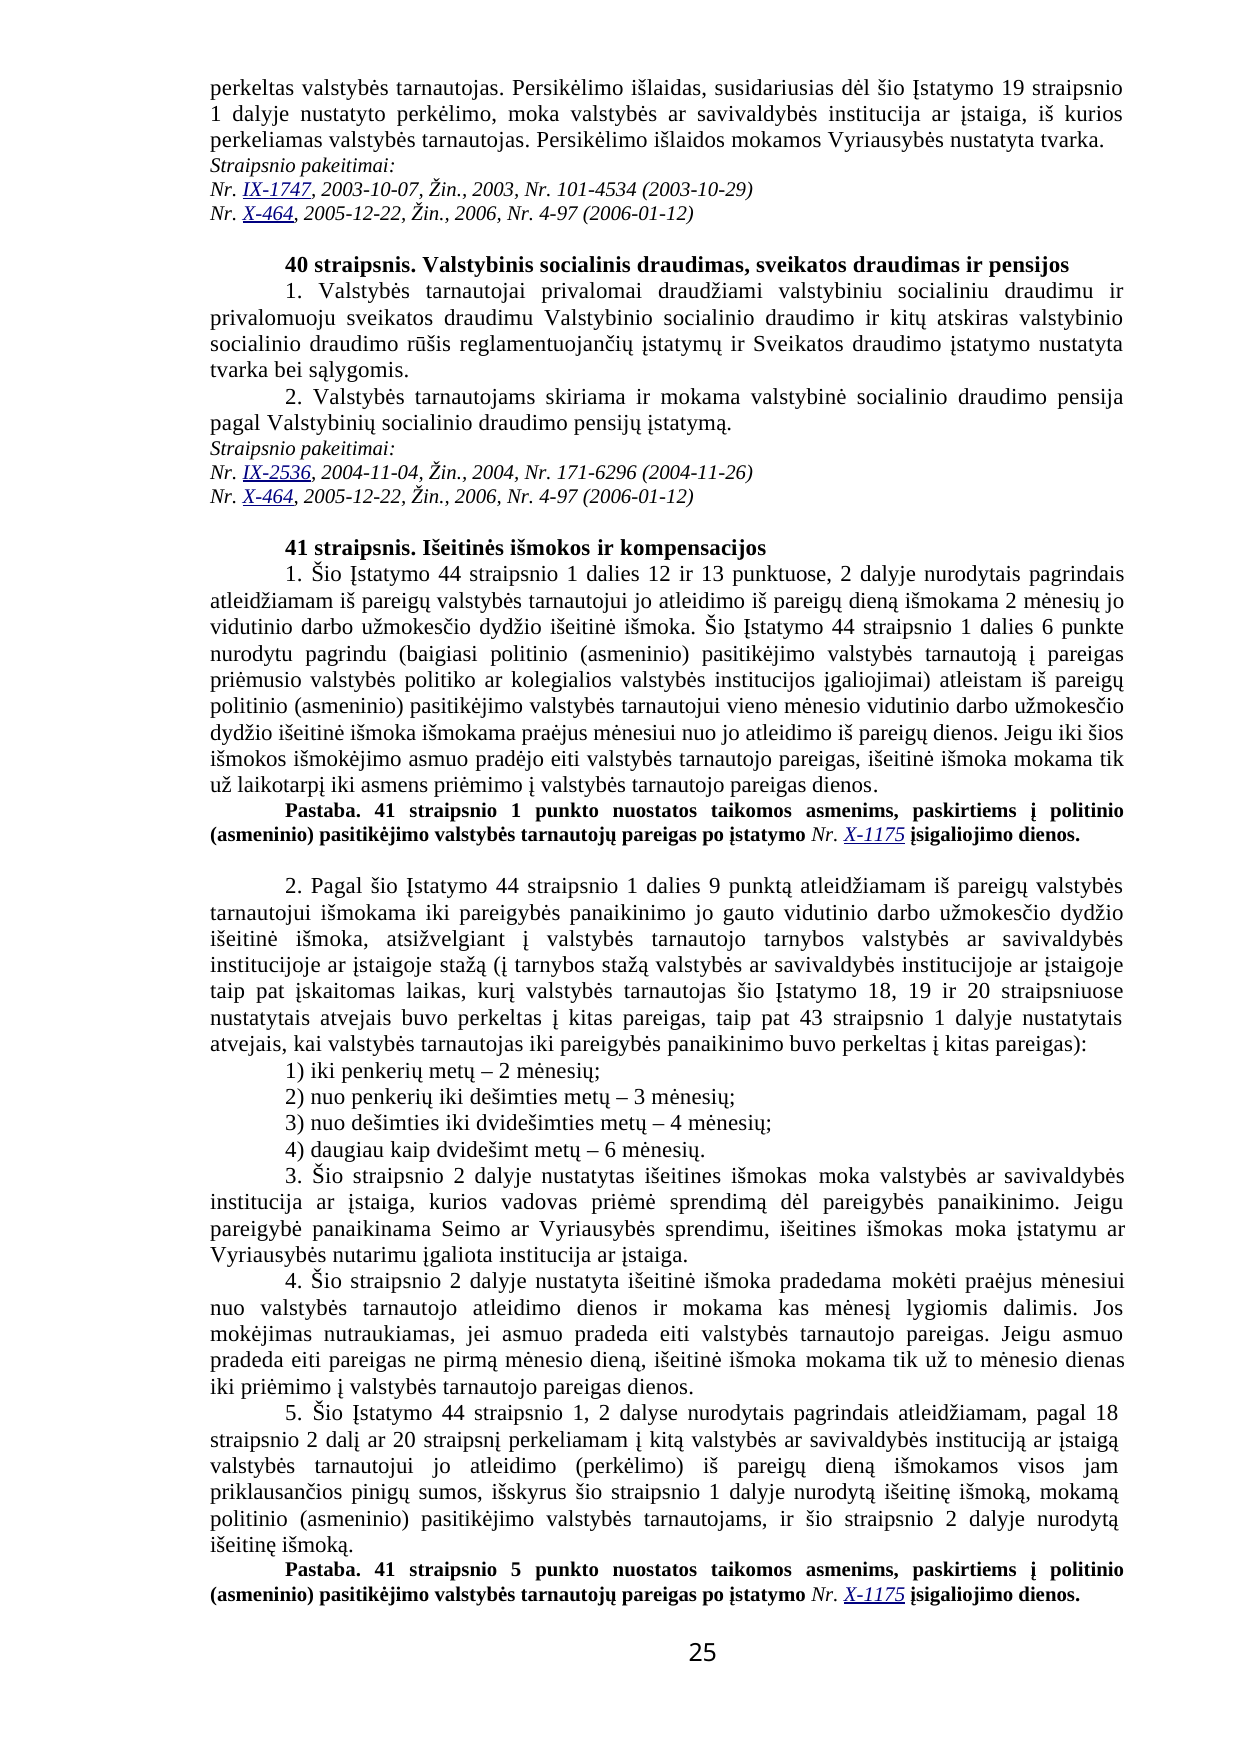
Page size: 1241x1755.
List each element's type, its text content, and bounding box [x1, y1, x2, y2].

text 1. Valstybės tarnautojai privalomai draudžiami valstybiniu socialiniu draudimu ir privalomuoju sveikatos draudimu Valstybinio socialinio draudimo ir kitų atskiras valstybinio socialinio draudimo rūšis reglamentuojančių įstatymų ir Sveikatos draudimo įstatymo nustatyta tvarka bei sąlygomis. [210, 277, 1126, 383]
text 4) daugiau kaip dvidešimt metų – 6 mėnesių. [210, 1136, 1126, 1162]
text Pastaba. 41 straipsnio 1 punkto nuostatos taikomos asmenims, paskirtiems į politinio (asmeninio) pasitikėjimo valstybės tarnautojų pareigas po įstatymo Nr. X-1175 įsigaliojimo dienos. [210, 798, 1126, 846]
text Straipsnio pakeitimai: [210, 436, 1126, 460]
text 5. Šio Įstatymo 44 straipsnio 1, 2 dalyse nurodytais pagrindais atleidžiamam, pagal 18 straipsnio 2 dalį ar 20 straipsnį perkeliamam į kitą valstybės ar savivaldybės instituciją ar įstaigą valstybės tarnautojui jo atleidimo (perkėlimo) iš pareigų dieną išmokamos visos jam priklausančios pinigų sumos, išskyrus šio straipsnio 1 dalyje nurodytą išeitinę išmoką, mokamą politinio (asmeninio) pasitikėjimo valstybės tarnautojams, ir šio straipsnio 2 dalyje nurodytą išeitinę išmoką. [210, 1399, 1120, 1557]
text 41 straipsnis. Išeitinės išmokos ir kompensacijos [210, 534, 1126, 561]
text Pastaba. 41 straipsnio 5 punkto nuostatos taikomos asmenims, paskirtiems į politinio (asmeninio) pasitikėjimo valstybės tarnautojų pareigas po įstatymo Nr. X-1175 įsigaliojimo dienos. [210, 1557, 1126, 1606]
text Nr. X-464, 2005-12-22, Žin., 2006, Nr. 4-97 (2006-01-12) [210, 201, 1120, 225]
text 4. Šio straipsnio 2 dalyje nustatyta išeitinė išmoka pradedama mokėti praėjus mėnesiui nuo valstybės tarnautojo atleidimo dienos ir mokama kas mėnesį lygiomis dalimis. Jos mokėjimas nutraukiamas, jei asmuo pradeda eiti valstybės tarnautojo pareigas. Jeigu asmuo pradeda eiti pareigas ne pirmą mėnesio dieną, išeitinė išmoka mokama tik už to mėnesio dienas iki priėmimo į valstybės tarnautojo pareigas dienos. [210, 1267, 1126, 1399]
text Nr. IX-2536, 2004-11-04, Žin., 2004, Nr. 171-6296 (2004-11-26) [210, 460, 1120, 484]
text 40 straipsnis. Valstybinis socialinis draudimas, sveikatos draudimas ir pensijos [285, 251, 1126, 277]
text 1. Šio Įstatymo 44 straipsnio 1 dalies 12 ir 13 punktuose, 2 dalyje nurodytais pagrindais atleidžiamam iš pareigų valstybės tarnautojui jo atleidimo iš pareigų dieną išmokama 2 mėnesių jo vidutinio darbo užmokesčio dydžio išeitinė išmoka. Šio Įstatymo 44 straipsnio 1 dalies 6 punkte nurodytu pagrindu (baigiasi politinio (asmeninio) pasitikėjimo valstybės tarnautoją į pareigas priėmusio valstybės politiko ar kolegialios valstybės institucijos įgaliojimai) atleistam iš pareigų politinio (asmeninio) pasitikėjimo valstybės tarnautojui vieno mėnesio vidutinio darbo užmokesčio dydžio išeitinė išmoka išmokama praėjus mėnesiui nuo jo atleidimo iš pareigų dienos. Jeigu iki šios išmokos išmokėjimo asmuo pradėjo eiti valstybės tarnautojo pareigas, išeitinė išmoka mokama tik už laikotarpį iki asmens priėmimo į valstybės tarnautojo pareigas dienos. [210, 561, 1126, 798]
text 3. Šio straipsnio 2 dalyje nustatytas išeitines išmokas moka valstybės ar savivaldybės institucija ar įstaiga, kurios vadovas priėmė sprendimą dėl pareigybės panaikinimo. Jeigu pareigybė panaikinama Seimo ar Vyriausybės sprendimu, išeitines išmokas moka įstatymu ar Vyriausybės nutarimu įgaliota institucija ar įstaiga. [210, 1162, 1126, 1267]
text Straipsnio pakeitimai: [210, 153, 1126, 177]
text 2. Pagal šio Įstatymo 44 straipsnio 1 dalies 9 punktą atleidžiamam iš pareigų valstybės tarnautojui išmokama iki pareigybės panaikinimo jo gauto vidutinio darbo užmokesčio dydžio išeitinė išmoka, atsižvelgiant į valstybės tarnautojo tarnybos valstybės ar savivaldybės institucijoje ar įstaigoje stažą (į tarnybos stažą valstybės ar savivaldybės institucijoje ar įstaigoje taip pat įskaitomas laikas, kurį valstybės tarnautojas šio Įstatymo 18, 19 ir 20 straipsniuose nustatytais atvejais buvo perkeltas į kitas pareigas, taip pat 43 straipsnio 1 dalyje nustatytais atvejais, kai valstybės tarnautojas iki pareigybės panaikinimo buvo perkeltas į kitas pareigas): [210, 872, 1126, 1057]
text perkeltas valstybės tarnautojas. Persikėlimo išlaidas, susidariusias dėl šio Įstatymo 19 straipsnio 1 dalyje nustatyto perkėlimo, moka valstybės ar savivaldybės institucija ar įstaiga, iš kurios perkeliamas valstybės tarnautojas. Persikėlimo išlaidos mokamos Vyriausybės nustatyta tvarka. [210, 73, 1126, 153]
text 2. Valstybės tarnautojams skiriama ir mokama valstybinė socialinio draudimo pensija pagal Valstybinių socialinio draudimo pensijų įstatymą. [210, 383, 1126, 436]
text 1) iki penkerių metų – 2 mėnesių; [210, 1057, 1126, 1083]
text 3) nuo dešimties iki dvidešimties metų – 4 mėnesių; [210, 1109, 1126, 1136]
text Nr. X-464, 2005-12-22, Žin., 2006, Nr. 4-97 (2006-01-12) [210, 484, 1120, 508]
text 2) nuo penkerių iki dešimties metų – 3 mėnesių; [210, 1083, 1126, 1109]
text Nr. IX-1747, 2003-10-07, Žin., 2003, Nr. 101-4534 (2003-10-29) [210, 177, 1120, 201]
